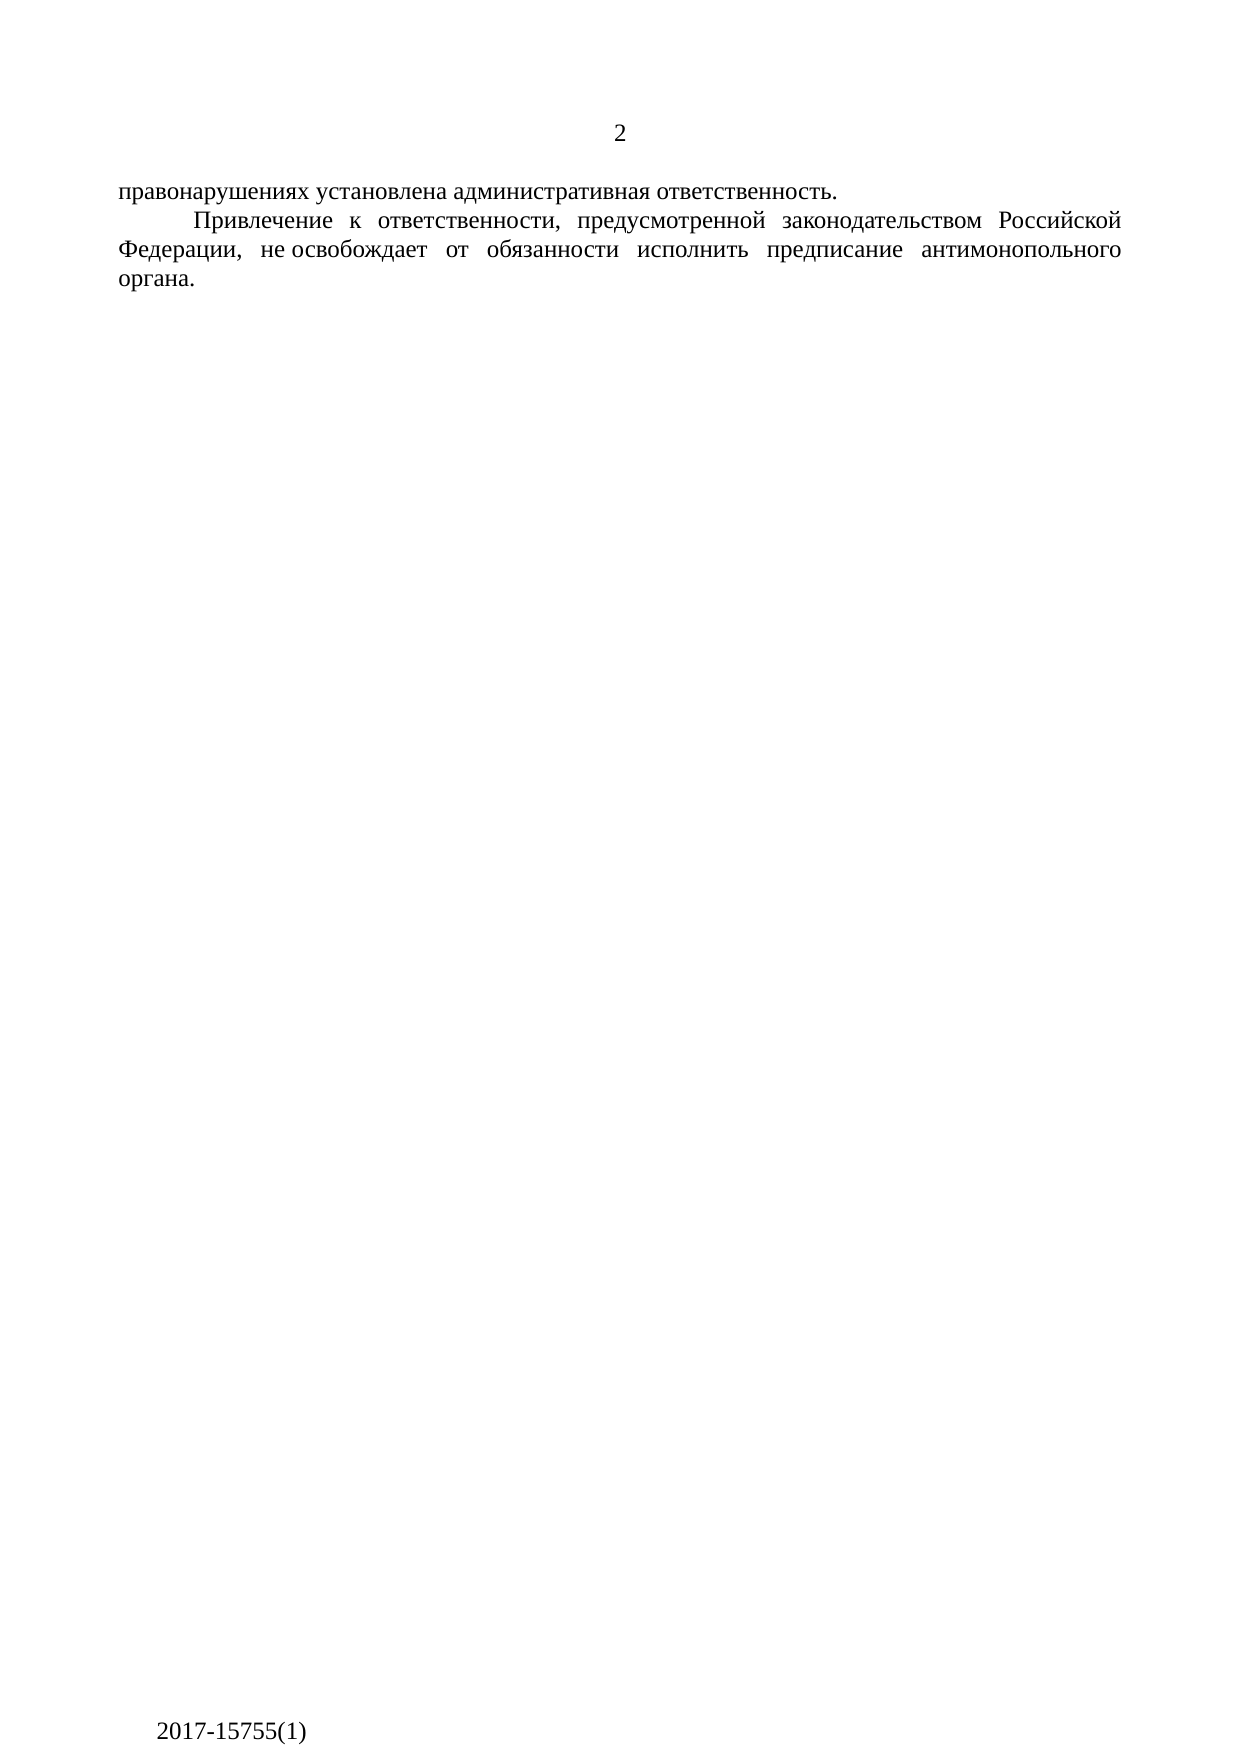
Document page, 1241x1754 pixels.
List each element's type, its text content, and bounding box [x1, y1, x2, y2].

text Привлечение к ответственности, предусмотренной законодательством Российской Федерации, не освобождает от обязанности исполнить предписание антимонопольного органа. [118, 205, 1122, 291]
text правонарушениях установлена административная ответственность. [118, 176, 1122, 205]
